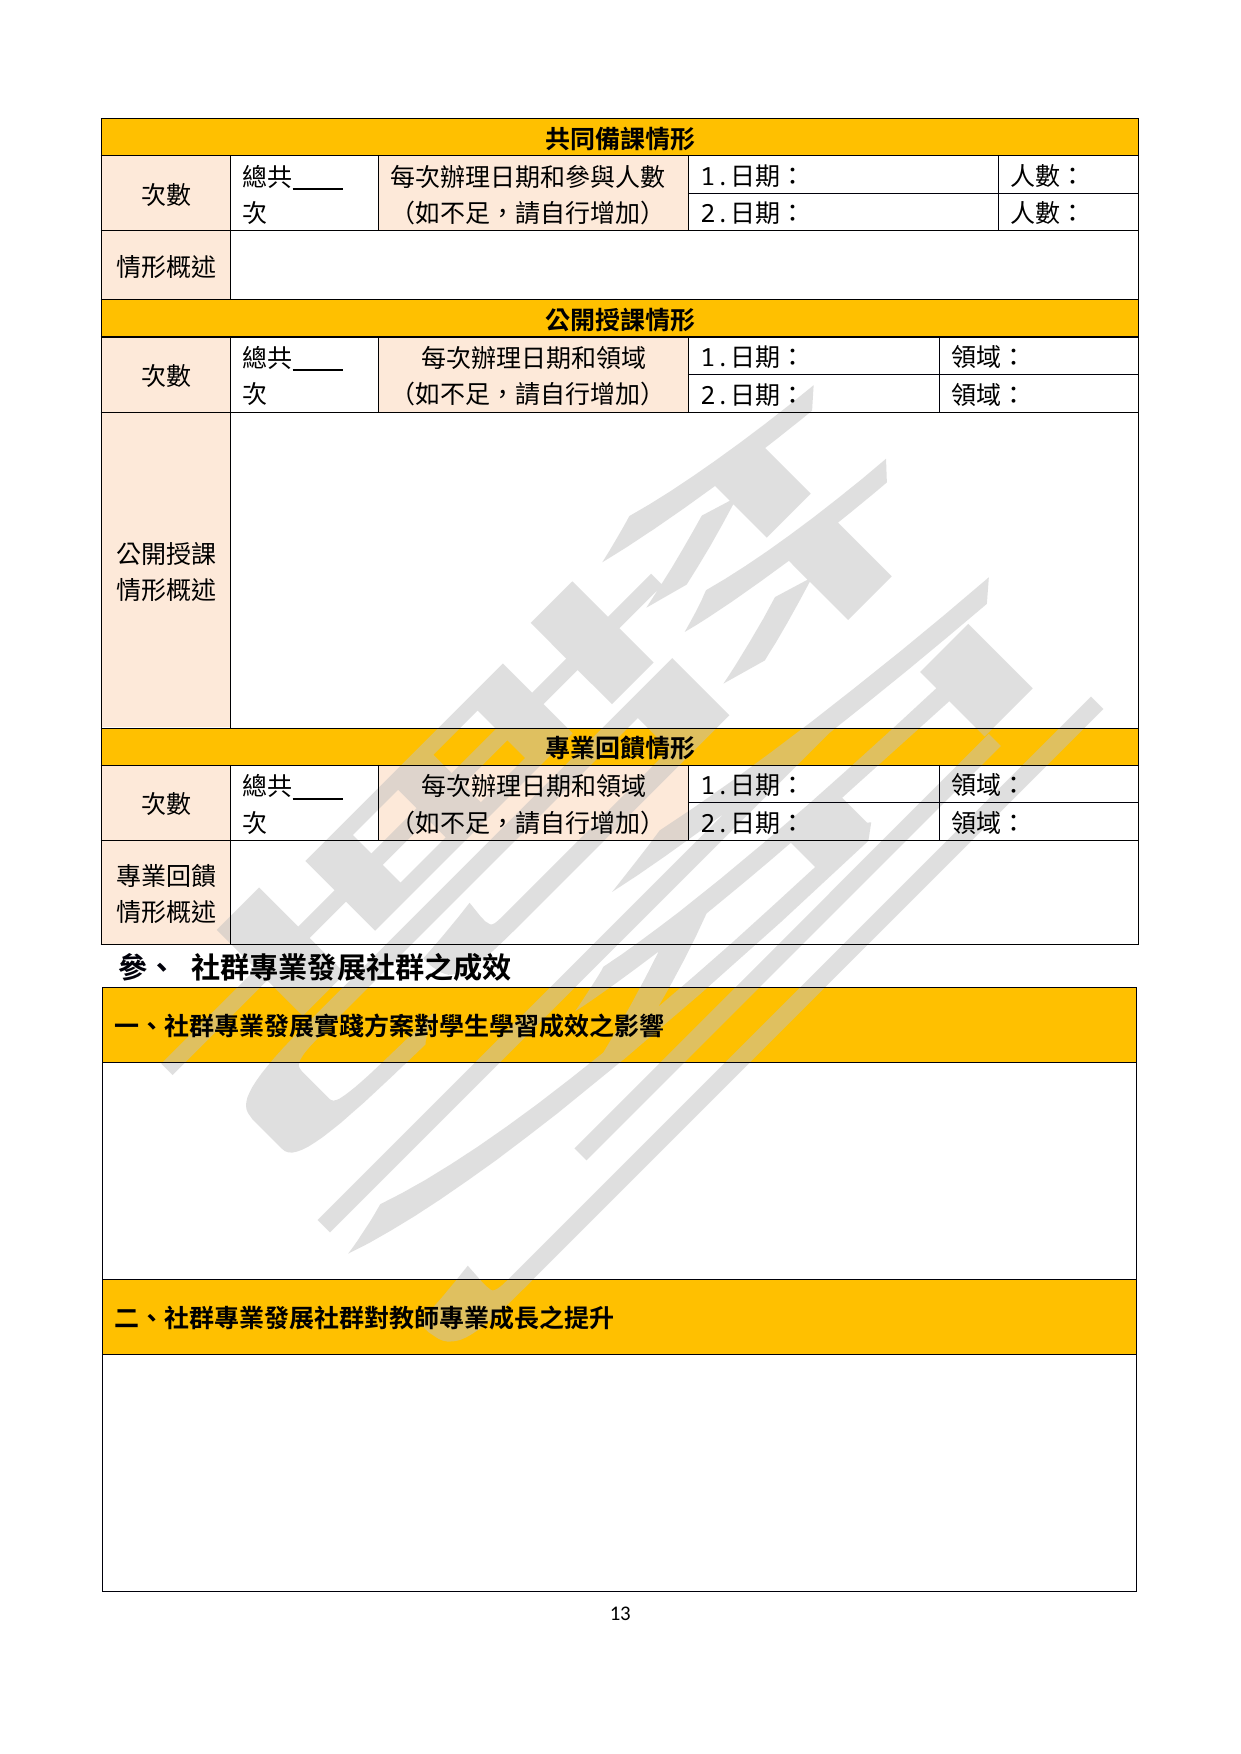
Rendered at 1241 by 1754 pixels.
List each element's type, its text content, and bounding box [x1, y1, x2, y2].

table_cell [758, 841, 880, 944]
table_header 一、社群專業發展實踐方案對學生學習成效之影響 [502, 988, 639, 1062]
table_cell 專業回饋情形 [542, 729, 600, 765]
table_cell [231, 413, 777, 727]
table_cell 專業回饋情形 [880, 729, 984, 765]
table_cell 1.日期： [689, 766, 750, 802]
table_cell 人數： [999, 156, 1138, 193]
table_cell 公開授課情形 [102, 300, 1138, 336]
table_cell 領域： [946, 766, 1020, 802]
table_cell 領域： [940, 375, 1138, 412]
table_cell [693, 844, 814, 944]
table_cell [463, 712, 493, 727]
table_cell 領域： [974, 803, 1138, 840]
table_cell [103, 1355, 1136, 1591]
table_cell 專業回饋情形 [102, 729, 436, 765]
list 社群專業發展社群之成效 [671, 945, 728, 987]
table_cell [360, 841, 382, 852]
table_cell [231, 231, 1138, 299]
table_cell 次數 [102, 766, 230, 840]
list 社群專業發展社群之成效 [118, 945, 243, 987]
list 社群專業發展社群之成效 [761, 945, 841, 987]
list 社群專業發展社群之成效 [827, 945, 1122, 987]
table_cell 專業回饋情形 [602, 742, 615, 755]
table_cell 2.日期： [724, 803, 808, 840]
table_cell 公開授課 情形概述 [102, 413, 230, 727]
table_cell 總共 次 [231, 766, 378, 840]
table_cell 專業回饋情形 [484, 741, 524, 765]
table_cell 每次辦理日期和參與人數 （如不足，請自行增加） [379, 156, 688, 230]
table_header 一、社群專業發展實踐方案對學生學習成效之影響 [300, 988, 548, 1062]
table_cell 次數 [102, 156, 230, 230]
table_cell [804, 841, 945, 944]
list 社群專業發展社群之成效 [318, 945, 384, 968]
table_cell [620, 841, 764, 944]
table_cell 專業回饋情形 [681, 729, 800, 765]
table_cell 專業回饋情形 [983, 729, 1057, 765]
table_cell [103, 1063, 723, 1279]
table_cell 每次辦理日期和領域 （如不足，請自行增加） [379, 338, 688, 412]
table_cell 每次辦理日期和領域 （如不足，請自行增加） [379, 791, 415, 840]
table_cell 每次辦理日期和領域 （如不足，請自行增加） [606, 766, 688, 840]
table_cell 每次辦理日期和領域 （如不足，請自行增加） [531, 766, 563, 787]
table_cell 1.日期： [689, 156, 998, 193]
table_cell [630, 719, 645, 727]
list 社群專業發展社群之成效 [333, 972, 349, 987]
table_cell 2.日期： [849, 803, 918, 840]
table_cell 總共 次 [231, 338, 378, 412]
table_cell [299, 1063, 380, 1100]
table_cell 專業回饋情形 [435, 729, 494, 765]
table_cell 1.日期： [762, 766, 850, 802]
table_cell 專業回饋 情形概述 [102, 841, 230, 944]
table_header 一、社群專業發展實踐方案對學生學習成效之影響 [686, 988, 798, 1062]
table_cell [535, 1063, 1136, 1279]
table_cell 2.日期： [908, 809, 939, 840]
table_cell [502, 841, 695, 944]
table_cell 2.日期： [689, 194, 998, 230]
table_header 一、社群專業發展實踐方案對學生學習成效之影響 [103, 988, 235, 1062]
table_cell 領域： [1012, 766, 1138, 802]
table_cell [311, 841, 488, 944]
table_cell 人數： [999, 194, 1138, 230]
table_cell 二、社群專業發展社群對教師專業成長之提升 [103, 1280, 1136, 1354]
table_cell 專業回饋情形 [799, 729, 891, 765]
table_cell 每次辦理日期和領域 （如不足，請自行增加） [409, 821, 445, 840]
table_cell 1.日期： [843, 766, 939, 802]
table_header 共同備課情形 [102, 119, 1138, 155]
table_cell [545, 413, 1138, 727]
table_cell 專業回饋情形 [592, 729, 665, 765]
table_cell [413, 841, 576, 944]
table_header 一、社群專業發展實踐方案對學生學習成效之影響 [752, 988, 1136, 1062]
table_cell 專業回饋情形 [1049, 729, 1138, 765]
list 社群專業發展社群之成效 [613, 955, 656, 987]
table_cell 2.日期： [690, 831, 704, 840]
table_cell 1.日期： [689, 338, 939, 374]
table_cell [870, 841, 1138, 944]
table_cell 領域： [940, 338, 1138, 374]
table_cell 每次辦理日期和領域 （如不足，請自行增加） [467, 782, 534, 840]
list 社群專業發展社群之成效 [402, 945, 434, 959]
table_cell [922, 702, 974, 727]
list 社群專業發展社群之成效 [710, 945, 776, 987]
list 社群專業發展社群之成效 [370, 945, 591, 987]
table_cell 2.日期： [689, 375, 939, 412]
table_cell 領域： [940, 766, 955, 781]
table_cell 次數 [102, 338, 230, 412]
table_header 一、社群專業發展實踐方案對學生學習成效之影響 [622, 988, 733, 1062]
table_cell 每次辦理日期和領域 （如不足，請自行增加） [517, 766, 651, 840]
list 社群專業發展社群之成效 [577, 945, 633, 987]
table_header 一、社群專業發展實踐方案對學生學習成效之影響 [305, 988, 341, 1017]
table_header 一、社群專業發展實踐方案對學生學習成效之影響 [187, 988, 300, 1062]
table_cell 總共 次 [231, 156, 378, 230]
table_cell [384, 841, 441, 882]
table_cell 領域： [940, 803, 983, 840]
table_cell 情形概述 [102, 231, 230, 299]
table_cell [231, 841, 333, 925]
table_cell 每次辦理日期和領域 （如不足，請自行增加） [464, 766, 516, 801]
